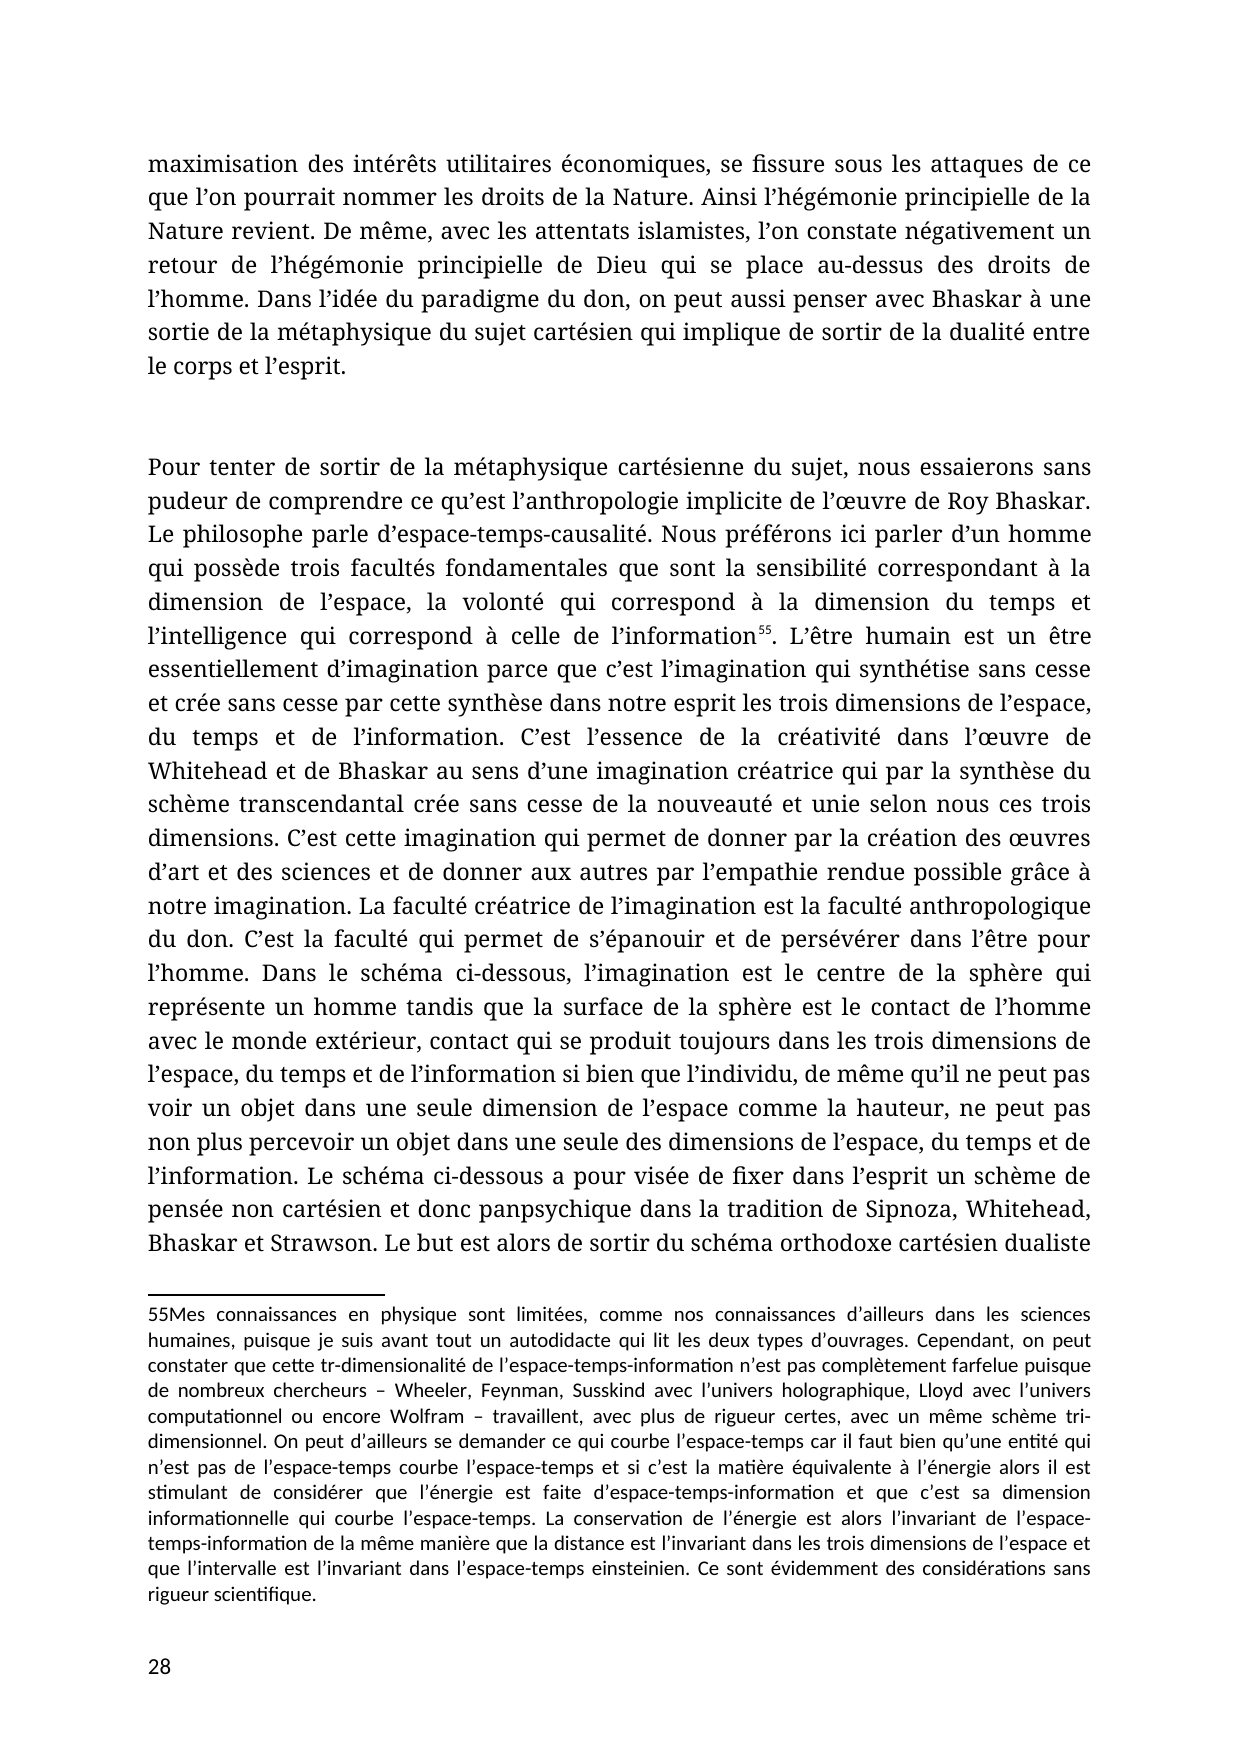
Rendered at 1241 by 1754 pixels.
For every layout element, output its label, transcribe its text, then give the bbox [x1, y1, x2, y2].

text Pour tenter de sortir de la métaphysique cartésienne du sujet, nous essaierons sans pudeur de comprendre ce qu’est l’anthropologie implicite de l’œuvre de Roy Bhaskar. Le philosophe parle d’espace-temps-causalité. Nous préférons ici parler d’un homme qui possède trois facultés fondamentales que sont la sensibilité correspondant à la dimension de l’espace, la volonté qui correspond à la dimension du temps et l’intelligence qui correspond à celle de l’information. L’être humain est un être essentiellement d’imagination parce que c’est l’imagination qui synthétise sans cesse et crée sans cesse par cette synthèse dans notre esprit les trois dimensions de l’espace, du temps et de l’information. C’est l’essence de la créativité dans l’œuvre de Whitehead et de Bhaskar au sens d’une imagination créatrice qui par la synthèse du schème transcendantal crée sans cesse de la nouveauté et unie selon nous ces trois dimensions. C’est cette imagination qui permet de donner par la création des œuvres d’art et des sciences et de donner aux autres par l’empathie rendue possible grâce à notre imagination. La faculté créatrice de l’imagination est la faculté anthropologique du don. C’est la faculté qui permet de s’épanouir et de persévérer dans l’être pour l’homme. Dans le schéma ci-dessous, l’imagination est le centre de la sphère qui représente un homme tandis que la surface de la sphère est le contact de l’homme avec le monde extérieur, contact qui se produit toujours dans les trois dimensions de l’espace, du temps et de l’information si bien que l’individu, de même qu’il ne peut pas voir un objet dans une seule dimension de l’espace comme la hauteur, ne peut pas non plus percevoir un objet dans une seule des dimensions de l’espace, du temps et de l’information. Le schéma ci-dessous a pour visée de fixer dans l’esprit un schème de pensée non cartésien et donc panpsychique dans la tradition de Sipnoza, Whitehead, Bhaskar et Strawson. Le but est alors de sortir du schéma orthodoxe cartésien dualiste [148, 451, 1093, 1258]
text maximisation des intérêts utilitaires économiques, se fissure sous les attaques de ce que l’on pourrait nommer les droits de la Nature. Ainsi l’hégémonie principielle de la Nature revient. De même, avec les attentats islamistes, l’on constate négativement un retour de l’hégémonie principielle de Dieu qui se place au-dessus des droits de l’homme. Dans l’idée du paradigme du don, on peut aussi penser avec Bhaskar à une sortie de la métaphysique du sujet cartésien qui implique de sortir de la dualité entre le corps et l’esprit. [148, 148, 1093, 381]
text Mes connaissances en physique sont limitées, comme nos connaissances d’ailleurs dans les sciences humaines, puisque je suis avant tout un autodidacte qui lit les deux types d’ouvrages. Cependant, on peut constater que cette tr-dimensionalité de l’espace-temps-information n’est pas complètement farfelue puisque de nombreux chercheurs – Wheeler, Feynman, Susskind avec l’univers holographique, Lloyd avec l’univers computationnel ou encore Wolfram – travaillent, avec plus de rigueur certes, avec un même schème tri-dimensionnel. On peut d’ailleurs se demander ce qui courbe l’espace-temps car il faut bien qu’une entité qui n’est pas de l’espace-temps courbe l’espace-temps et si c’est la matière équivalente à l’énergie alors il est stimulant de considérer que l’énergie est faite d’espace-temps-information et que c’est sa dimension informationnelle qui courbe l’espace-temps. La conservation de l’énergie est alors l’invariant de l’espace-temps-information de la même manière que la distance est l’invariant dans les trois dimensions de l’espace et que l’intervalle est l’invariant dans l’espace-temps einsteinien. Ce sont évidemment des considérations sans rigueur scientifique. [148, 1301, 1093, 1606]
